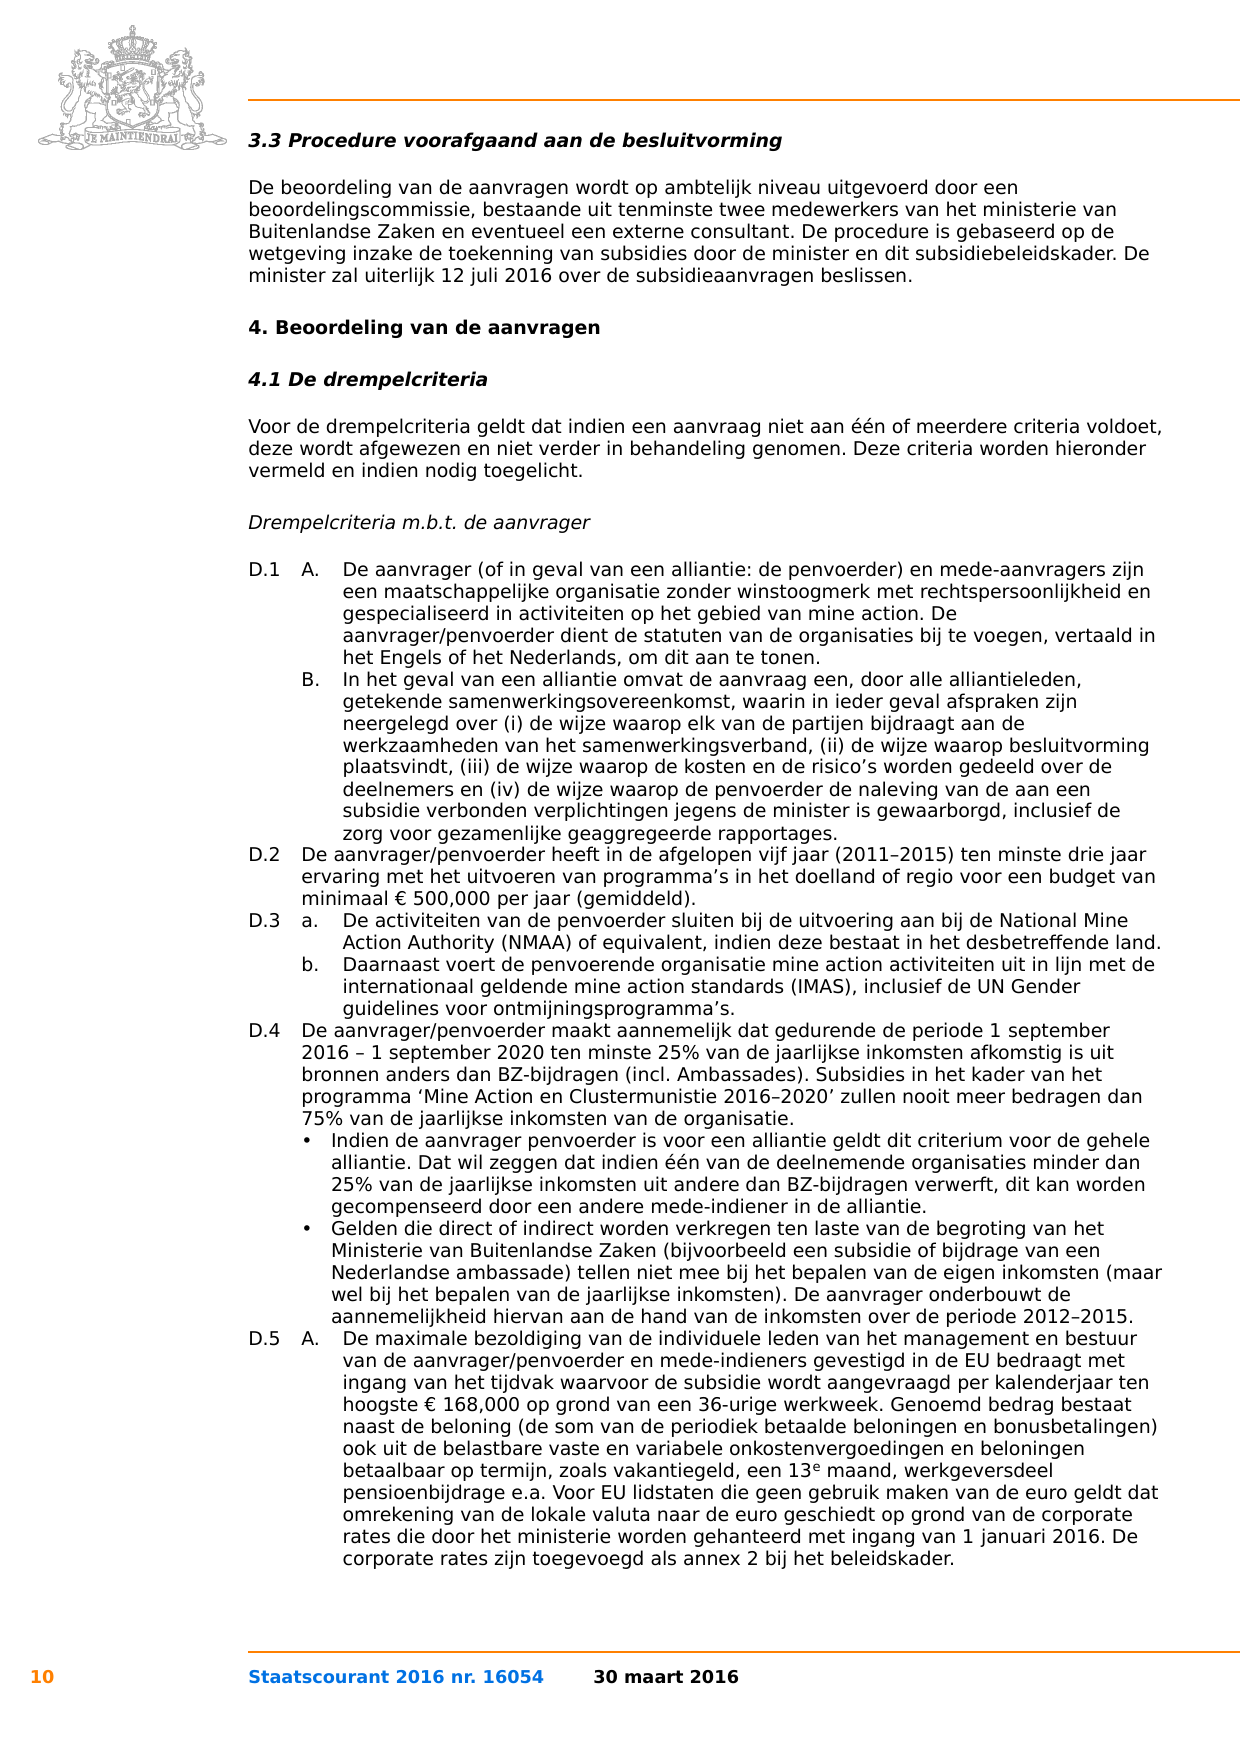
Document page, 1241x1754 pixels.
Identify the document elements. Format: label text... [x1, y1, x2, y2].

text D.1 A. De aanvrager (of in geval van een alliantie: de penvoerder) en mede-aanvragers zijn een maatschappelijke organisatie zonder winstoogmerk met rechtspersoonlijkheid en gespecialiseerd in activiteiten op het gebied van mine action. De aanvrager/penvoerder dient de statuten van de organisaties bij te voegen, vertaald in het Engels of het Nederlands, om dit aan te tonen. [248, 559, 1163, 668]
text • Indien de aanvrager penvoerder is voor een alliantie geldt dit criterium voor de gehele alliantie. Dat wil zeggen dat indien één van de deelnemende organisaties minder dan 25% van de jaarlijkse inkomsten uit andere dan BZ-bijdragen verwerft, dit kan worden gecompenseerd door een andere mede-indiener in de alliantie. [301, 1130, 1163, 1218]
text D.2 De aanvrager/penvoerder heeft in de afgelopen vijf jaar (2011–2015) ten minste drie jaar ervaring met het uitvoeren van programma’s in het doelland of regio voor een budget van minimaal € 500,000 per jaar (gemiddeld). [248, 844, 1163, 910]
subtitle 3.3 Procedure voorafgaand aan de besluitvorming [248, 130, 1163, 152]
text D.5 A. De maximale bezoldiging van de individuele leden van het management en bestuur van de aanvrager/penvoerder en mede-indieners gevestigd in de EU bedraagt met ingang van het tijdvak waarvoor de subsidie wordt aangevraagd per kalenderjaar ten hoogste € 168,000 op grond van een 36-urige werkweek. Genoemd bedrag bestaat naast de beloning (de som van de periodiek betaalde beloningen en bonusbetalingen) ook uit de belastbare vaste en variabele onkostenvergoedingen en beloningen betaalbaar op termijn, zoals vakantiegeld, een 13e maand, werkgeversdeel pensioenbijdrage e.a. Voor EU lidstaten die geen gebruik maken van de euro geldt dat omrekening van de lokale valuta naar de euro geschiedt op grond van de corporate rates die door het ministerie worden gehanteerd met ingang van 1 januari 2016. De corporate rates zijn toegevoegd als annex 2 bij het beleidskader. [248, 1328, 1163, 1570]
text D.4 De aanvrager/penvoerder maakt aannemelijk dat gedurende de periode 1 september 2016 – 1 september 2020 ten minste 25% van de jaarlijkse inkomsten afkomstig is uit bronnen anders dan BZ-bijdragen (incl. Ambassades). Subsidies in het kader van het programma ‘Mine Action en Clustermunistie 2016–2020’ zullen nooit meer bedragen dan 75% van de jaarlijkse inkomsten van de organisatie. [248, 1020, 1163, 1130]
text b. Daarnaast voert de penvoerende organisatie mine action activiteiten uit in lijn met de internationaal geldende mine action standards (IMAS), inclusief de UN Gender guidelines voor ontmijningsprogramma’s. [301, 954, 1163, 1020]
text De beoordeling van de aanvragen wordt op ambtelijk niveau uitgevoerd door een beoordelingscommissie, bestaande uit tenminste twee medewerkers van het ministerie van Buitenlandse Zaken en eventueel een externe consultant. De procedure is gebaseerd op de wetgeving inzake de toekenning van subsidies door de minister en dit subsidiebeleidskader. De minister zal uiterlijk 12 juli 2016 over de subsidieaanvragen beslissen. [248, 177, 1163, 287]
subtitle 4.1 De drempelcriteria [248, 369, 1163, 391]
subtitle 4. Beoordeling van de aanvragen [248, 317, 1163, 339]
picture [38, 25, 227, 150]
text D.3 a. De activiteiten van de penvoerder sluiten bij de uitvoering aan bij de National Mine Action Authority (NMAA) of equivalent, indien deze bestaat in het desbetreffende land. [248, 910, 1163, 954]
subtitle Drempelcriteria m.b.t. de aanvrager [248, 512, 1163, 534]
text Voor de drempelcriteria geldt dat indien een aanvraag niet aan één of meerdere criteria voldoet, deze wordt afgewezen en niet verder in behandeling genomen. Deze criteria worden hieronder vermeld en indien nodig toegelicht. [248, 416, 1163, 482]
text • Gelden die direct of indirect worden verkregen ten laste van de begroting van het Ministerie van Buitenlandse Zaken (bijvoorbeeld een subsidie of bijdrage van een Nederlandse ambassade) tellen niet mee bij het bepalen van de eigen inkomsten (maar wel bij het bepalen van de jaarlijkse inkomsten). De aanvrager onderbouwt de aannemelijkheid hiervan aan de hand van de inkomsten over de periode 2012–2015. [301, 1218, 1163, 1328]
text B. In het geval van een alliantie omvat de aanvraag een, door alle alliantieleden, getekende samenwerkingsovereenkomst, waarin in ieder geval afspraken zijn neergelegd over (i) de wijze waarop elk van de partijen bijdraagt aan de werkzaamheden van het samenwerkingsverband, (ii) de wijze waarop besluitvorming plaatsvindt, (iii) de wijze waarop de kosten en de risico’s worden gedeeld over de deelnemers en (iv) de wijze waarop de penvoerder de naleving van de aan een subsidie verbonden verplichtingen jegens de minister is gewaarborgd, inclusief de zorg voor gezamenlijke geaggregeerde rapportages. [301, 668, 1163, 844]
